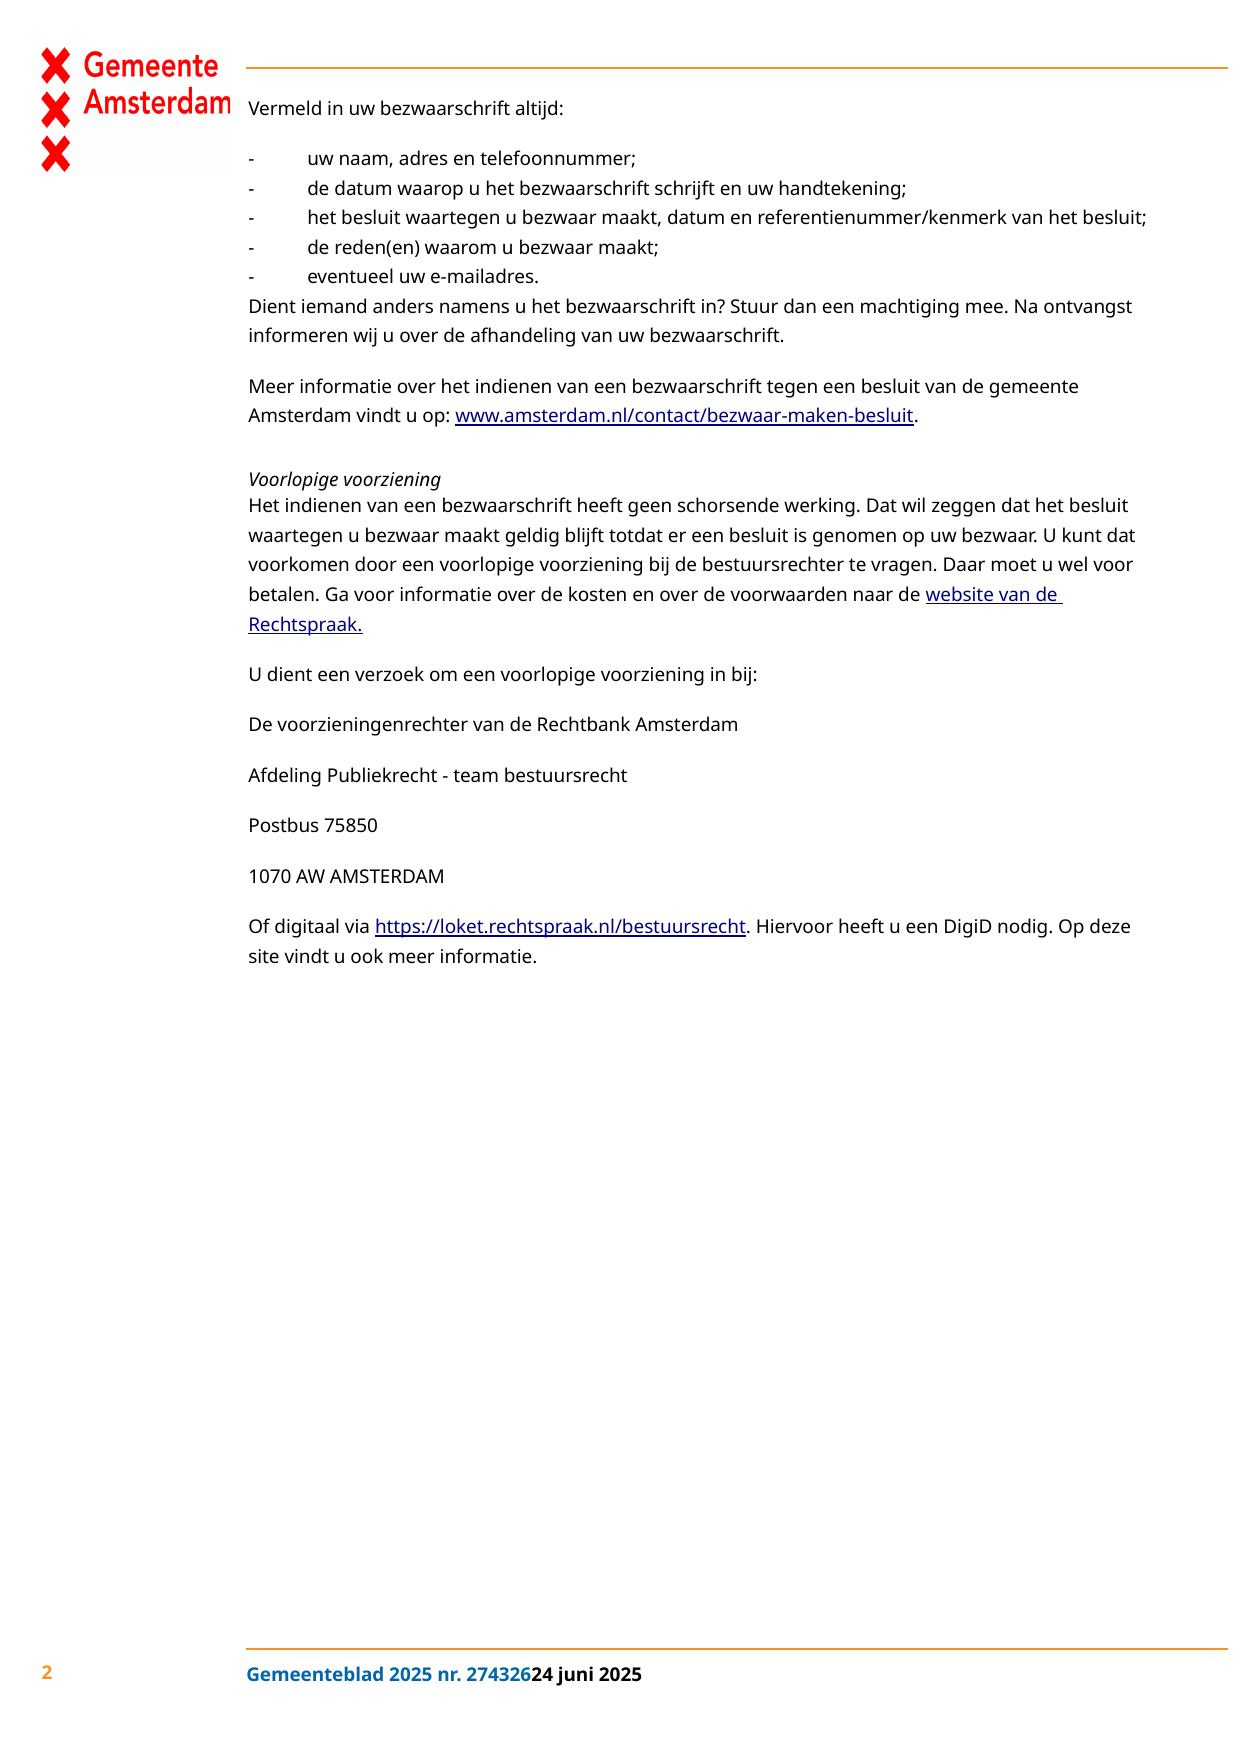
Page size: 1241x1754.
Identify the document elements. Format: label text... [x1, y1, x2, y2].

text Afdeling Publiekrecht - team bestuursrecht [248, 762, 1152, 788]
text Dient iemand anders namens u het bezwaarschrift in? Stuur dan een machtiging mee. Na ontvangst informeren wij u over de afhandeling van uw bezwaarschrift. [248, 293, 1152, 348]
list het besluit waartegen u bezwaar maakt, datum en referentienummer/kenmerk van het besluit; [248, 204, 1152, 230]
list eventueel uw e-mailadres. [248, 263, 1152, 289]
picture [41, 47, 231, 172]
list de reden(en) waarom u bezwaar maakt; [248, 234, 1152, 260]
text Vermeld in uw bezwaarschrift altijd: [248, 95, 1152, 121]
list de datum waarop u het bezwaarschrift schrijft en uw handtekening; [248, 175, 1152, 201]
text Meer informatie over het indienen van een bezwaarschrift tegen een besluit van de gemeente Amsterdam vindt u op: www.amsterdam.nl/contact/bezwaar-maken-besluit. [248, 373, 1152, 428]
text Het indienen van een bezwaarschrift heeft geen schorsende werking. Dat wil zeggen dat het besluit waartegen u bezwaar maakt geldig blijft totdat er een besluit is genomen op uw bezwaar. U kunt dat voorkomen door een voorlopige voorziening bij de bestuursrechter te vragen. Daar moet u wel voor betalen. Ga voor informatie over de kosten en over de voorwaarden naar de website van de Rechtspraak. [248, 492, 1152, 636]
text U dient een verzoek om een voorlopige voorziening in bij: [248, 661, 1152, 687]
text Voorlopige voorziening [248, 467, 1152, 492]
text De voorzieningenrechter van de Rechtbank Amsterdam [248, 712, 1152, 737]
text Of digitaal via https://loket.rechtspraak.nl/bestuursrecht. Hiervoor heeft u een DigiD nodig. Op deze site vindt u ook meer informatie. [248, 913, 1152, 968]
text Postbus 75850 [248, 812, 1152, 838]
text 1070 AW AMSTERDAM [248, 863, 1152, 888]
list uw naam, adres en telefoonnummer; [248, 145, 1152, 171]
